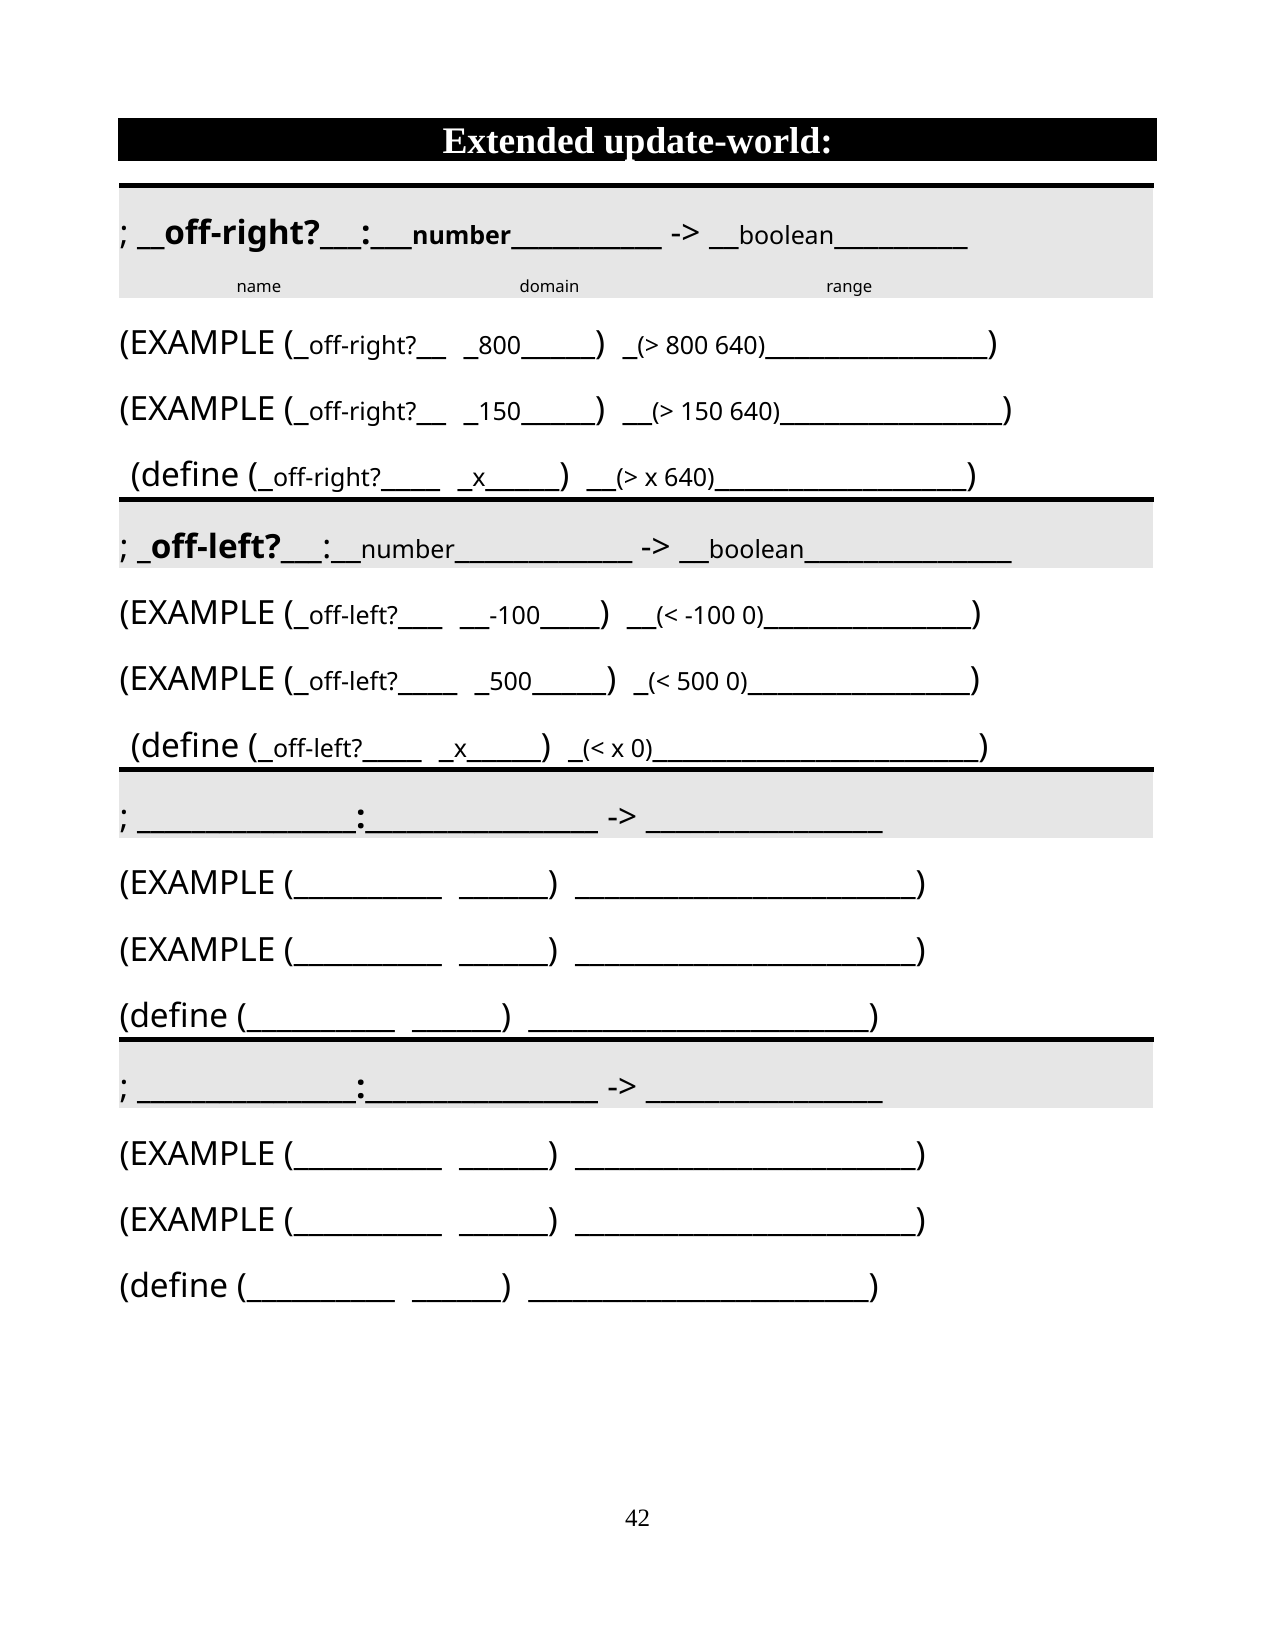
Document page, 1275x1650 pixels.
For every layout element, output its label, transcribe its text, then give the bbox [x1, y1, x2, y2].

table_cell ; _off-left?___:__number____________ -> __boolean______________ [119, 502, 1153, 568]
table_cell (EXAMPLE (__________ ______) _______________________) [119, 905, 1153, 971]
table_cell (define (_off-left?____ _x_____) _(< x 0)______________________) [119, 701, 1153, 767]
table_cell (EXAMPLE (__________ ______) _______________________) [119, 838, 1153, 904]
table_cell (define (_off-right?____ _x_____) __(> x 640)_________________) [119, 430, 1153, 497]
table_cell (EXAMPLE (_off-right?__ _800_____) _(> 800 640)_______________) [119, 298, 1153, 364]
text Extended update-world: [118, 118, 1157, 161]
table_cell ; ________________:_________________ -> ________________ [119, 772, 1153, 838]
table_cell (EXAMPLE (__________ ______) _______________________) [119, 1109, 1153, 1175]
table_cell (EXAMPLE (_off-right?__ _150_____) __(> 150 640)_______________) [119, 364, 1153, 430]
table_cell (EXAMPLE (_off-left?____ _500_____) _(< 500 0)_______________) [119, 634, 1153, 701]
table_cell (EXAMPLE (_off-left?___ __-100____) __(< -100 0)______________) [119, 568, 1153, 634]
table_cell ; ________________:_________________ -> ________________ [119, 1042, 1153, 1108]
table_cell (define (__________ ______) _______________________) [119, 971, 1153, 1037]
table_cell (EXAMPLE (__________ ______) _______________________) [119, 1175, 1153, 1241]
table_header ; __off-right?___:___number___________ -> __boolean_________ name domain range [119, 188, 1153, 298]
table_cell (define (__________ ______) _______________________) [119, 1241, 1153, 1307]
